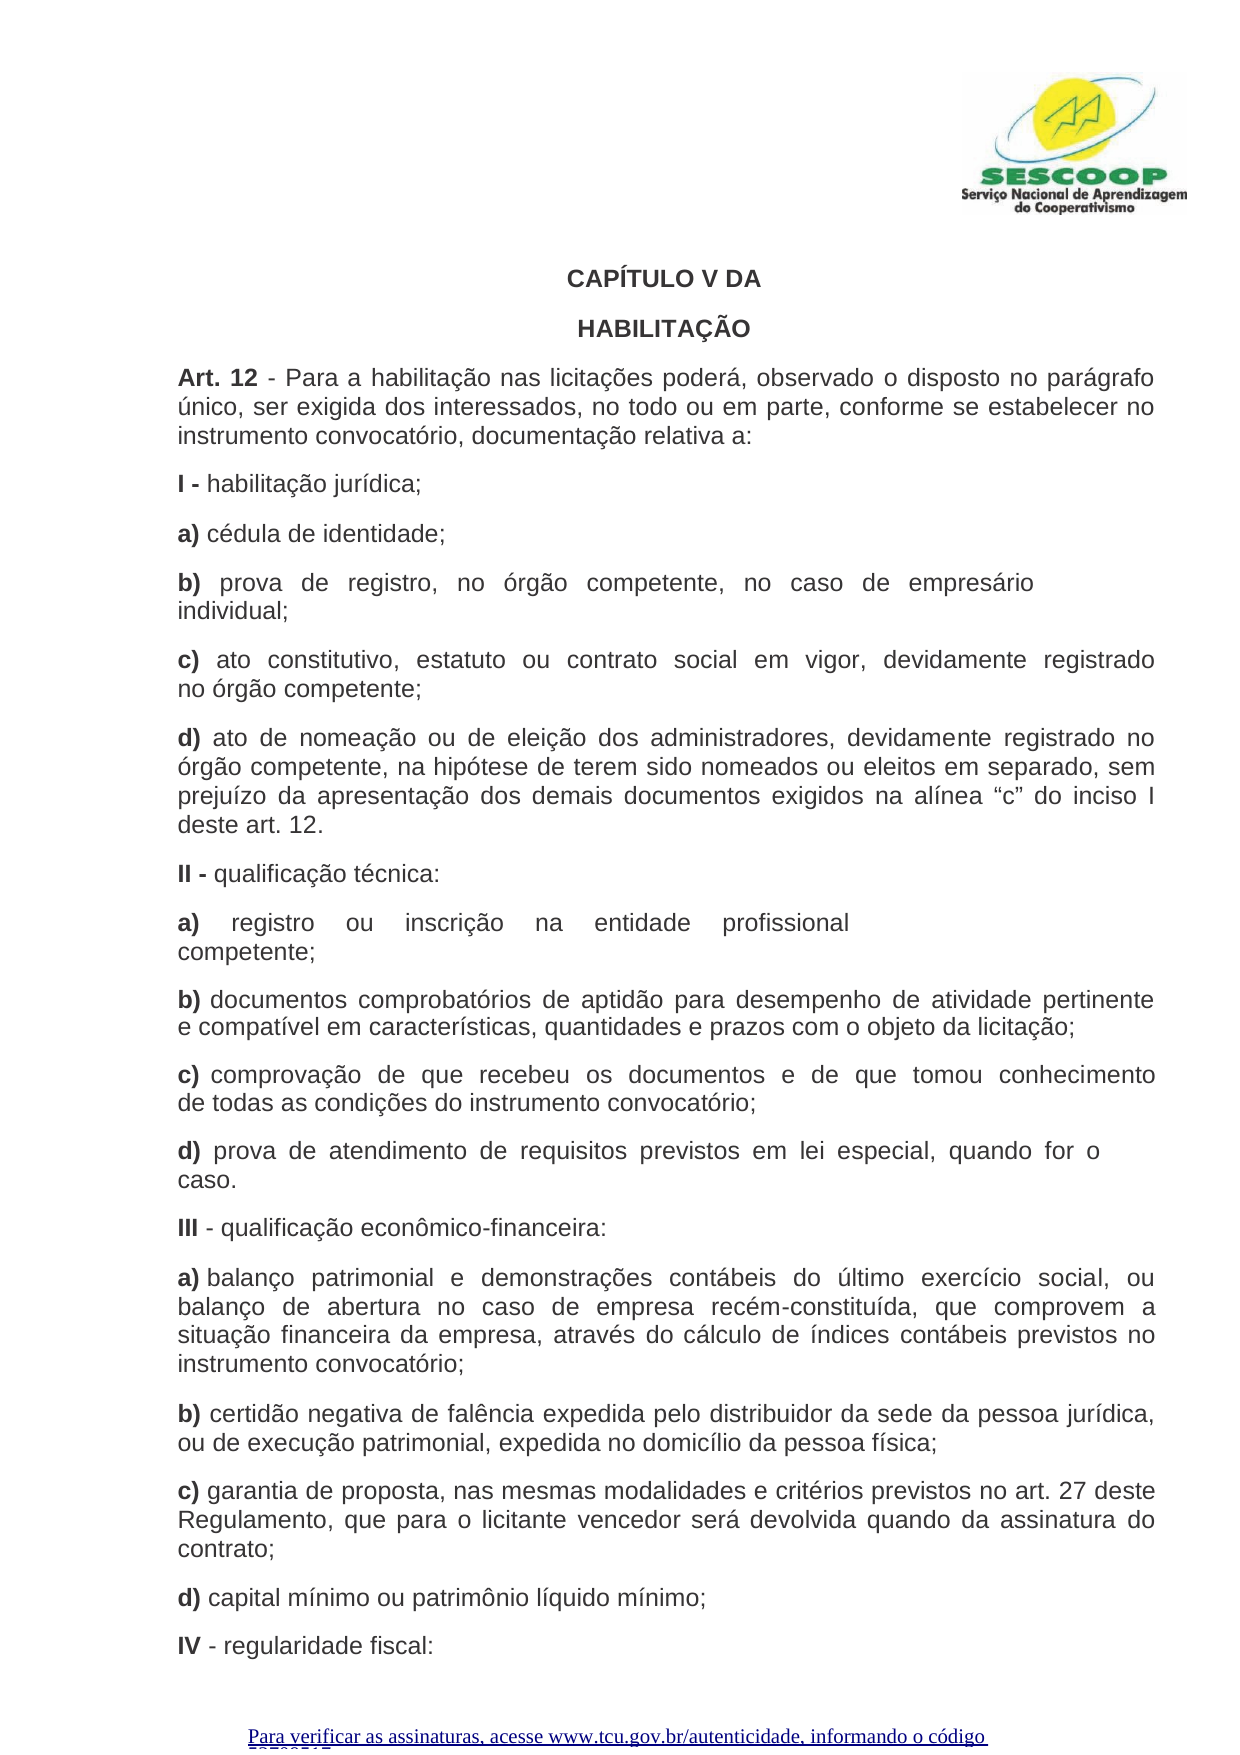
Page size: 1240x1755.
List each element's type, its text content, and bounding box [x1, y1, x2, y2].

text c) ato constitutivo, estatuto ou contrato social em vigor, devidamente registrado no órgão competente; [177, 645, 1155, 702]
text c) garantia de proposta, nas mesmas modalidades e critérios previstos no art. 27 deste Regulamento, que para o licitante vencedor será devolvida quando da assinatura do contrato; [177, 1476, 1156, 1562]
text b) documentos comprobatórios de aptidão para desempenho de atividade pertinente e compatível em características, quantidades e prazos com o objeto da licitação; [177, 987, 1154, 1041]
text II - qualificação técnica: [177, 859, 442, 888]
text d) capital mínimo ou patrimônio líquido mínimo; [177, 1583, 706, 1612]
text d) prova de atendimento de requisitos previstos em lei especial, quando for o caso. [177, 1136, 1101, 1193]
text a) registro ou inscrição na entidade profissional competente; [177, 908, 849, 965]
text b) prova de registro, no órgão competente, no caso de empresário individual; [177, 568, 1035, 625]
text c) comprovação de que recebeu os documentos e de que tomou conhecimento de todas as condições do instrumento convocatório; [177, 1062, 1156, 1116]
text a) cédula de identidade; [177, 519, 447, 548]
text d) ato de nomeação ou de eleição dos administradores, devidamente registrado no órgão competente, na hipótese de terem sido nomeados ou eleitos em separado, sem prejuízo da apresentação dos demais documentos exigidos na alínea “c” do inciso I deste art. 12. [177, 723, 1156, 838]
text I - habilitação jurídica; [177, 469, 424, 498]
text IV - regularidade fiscal: [177, 1632, 437, 1659]
text CAPÍTULO V DA HABILITAÇÃO [554, 264, 773, 342]
text III - qualificação econômico-financeira: [177, 1213, 607, 1242]
text Art. 12 - Para a habilitação nas licitações poderá, observado o disposto no parágrafo único, ser exigida dos interessados, no todo ou em parte, conforme se estabelecer no instrumento convocatório, documentação relativa a: [177, 363, 1154, 450]
text b) certidão negativa de falência expedida pelo distribuidor da sede da pessoa jurídica, ou de execução patrimonial, expedida no domicílio da pessoa física; [177, 1399, 1155, 1456]
text a) balanço patrimonial e demonstrações contábeis do último exercício social, ou balanço de abertura no caso de empresa recém-constituída, que comprovem a situação financeira da empresa, através do cálculo de índices contábeis previstos no instrumento convocatório; [177, 1263, 1156, 1378]
